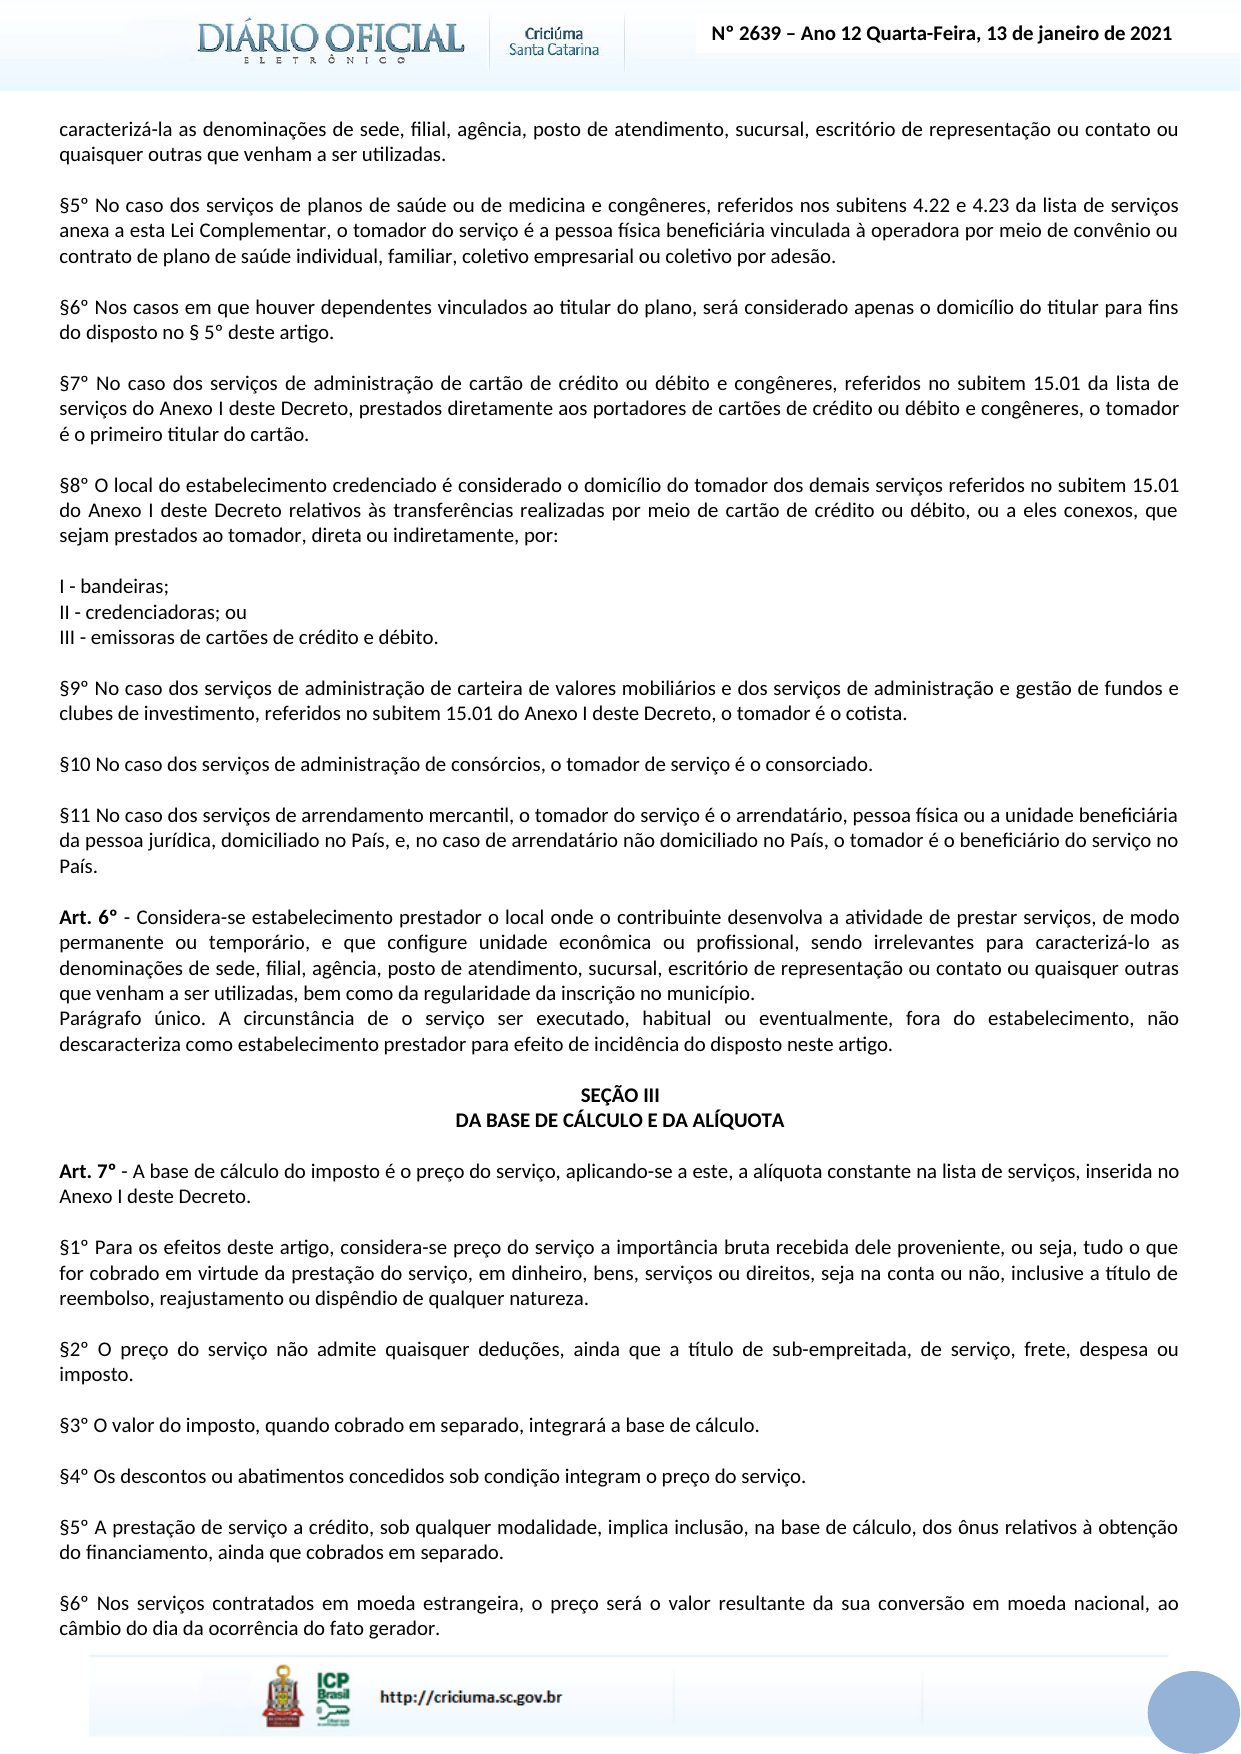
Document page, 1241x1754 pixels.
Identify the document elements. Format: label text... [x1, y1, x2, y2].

text §3º O valor do imposto, quando cobrado em separado, integrará a base de cálculo. [59, 1412, 1181, 1438]
text §9º No caso dos serviços de administração de carteira de valores mobiliários e dos serviços de administração e gestão de fundos e clubes de investimento, referidos no subitem 15.01 do Anexo I deste Decreto, o tomador é o cotista. [59, 675, 1181, 726]
text III - emissoras de cartões de crédito e débito. [59, 624, 1181, 650]
text §2º O preço do serviço não admite quaisquer deduções, ainda que a título de sub-empreitada, de serviço, frete, despesa ou imposto. [59, 1336, 1181, 1387]
text I - bandeiras; [59, 573, 1181, 599]
text Art. 7º - A base de cálculo do imposto é o preço do serviço, aplicando-se a este, a alíquota constante na lista de serviços, inserida no Anexo I deste Decreto. [59, 1158, 1181, 1209]
text §1º Para os efeitos deste artigo, considera-se preço do serviço a importância bruta recebida dele proveniente, ou seja, tudo o que for cobrado em virtude da prestação do serviço, em dinheiro, bens, serviços ou direitos, seja na conta ou não, inclusive a título de reembolso, reajustamento ou dispêndio de qualquer natureza. [59, 1234, 1181, 1311]
text §4º Os descontos ou abatimentos concedidos sob condição integram o preço do serviço. [59, 1463, 1181, 1488]
text §5º No caso dos serviços de planos de saúde ou de medicina e congêneres, referidos nos subitens 4.22 e 4.23 da lista de serviços anexa a esta Lei Complementar, o tomador do serviço é a pessoa física beneficiária vinculada à operadora por meio de convênio ou contrato de plano de saúde individual, familiar, coletivo empresarial ou coletivo por adesão. [59, 192, 1181, 268]
text caracterizá-la as denominações de sede, filial, agência, posto de atendimento, sucursal, escritório de representação ou contato ou quaisquer outras que venham a ser utilizadas. [59, 116, 1181, 167]
text Art. 6º - Considera-se estabelecimento prestador o local onde o contribuinte desenvolva a atividade de prestar serviços, de modo permanente ou temporário, e que configure unidade econômica ou profissional, sendo irrelevantes para caracterizá-lo as denominações de sede, filial, agência, posto de atendimento, sucursal, escritório de representação ou contato ou quaisquer outras que venham a ser utilizadas, bem como da regularidade da inscrição no município. [59, 904, 1181, 1006]
text SEÇÃO III [59, 1082, 1181, 1107]
text §8º O local do estabelecimento credenciado é considerado o domicílio do tomador dos demais serviços referidos no subitem 15.01 do Anexo I deste Decreto relativos às transferências realizadas por meio de cartão de crédito ou débito, ou a eles conexos, que sejam prestados ao tomador, direta ou indiretamente, por: [59, 472, 1181, 548]
text §10 No caso dos serviços de administração de consórcios, o tomador de serviço é o consorciado. [59, 751, 1181, 777]
text §7º No caso dos serviços de administração de cartão de crédito ou débito e congêneres, referidos no subitem 15.01 da lista de serviços do Anexo I deste Decreto, prestados diretamente aos portadores de cartões de crédito ou débito e congêneres, o tomador é o primeiro titular do cartão. [59, 370, 1181, 446]
text §6º Nos serviços contratados em moeda estrangeira, o preço será o valor resultante da sua conversão em moeda nacional, ao câmbio do dia da ocorrência do fato gerador. [59, 1590, 1181, 1641]
text §11 No caso dos serviços de arrendamento mercantil, o tomador do serviço é o arrendatário, pessoa física ou a unidade beneficiária da pessoa jurídica, domiciliado no País, e, no caso de arrendatário não domiciliado no País, o tomador é o beneficiário do serviço no País. [59, 802, 1181, 878]
text II - credenciadoras; ou [59, 599, 1181, 624]
text §5º A prestação de serviço a crédito, sob qualquer modalidade, implica inclusão, na base de cálculo, dos ônus relativos à obtenção do financiamento, ainda que cobrados em separado. [59, 1514, 1181, 1565]
text Parágrafo único. A circunstância de o serviço ser executado, habitual ou eventualmente, fora do estabelecimento, não descaracteriza como estabelecimento prestador para efeito de incidência do disposto neste artigo. [59, 1006, 1181, 1056]
text §6º Nos casos em que houver dependentes vinculados ao titular do plano, será considerado apenas o domicílio do titular para fins do disposto no § 5º deste artigo. [59, 294, 1181, 345]
text DA BASE DE CÁLCULO E DA ALÍQUOTA [59, 1107, 1181, 1133]
